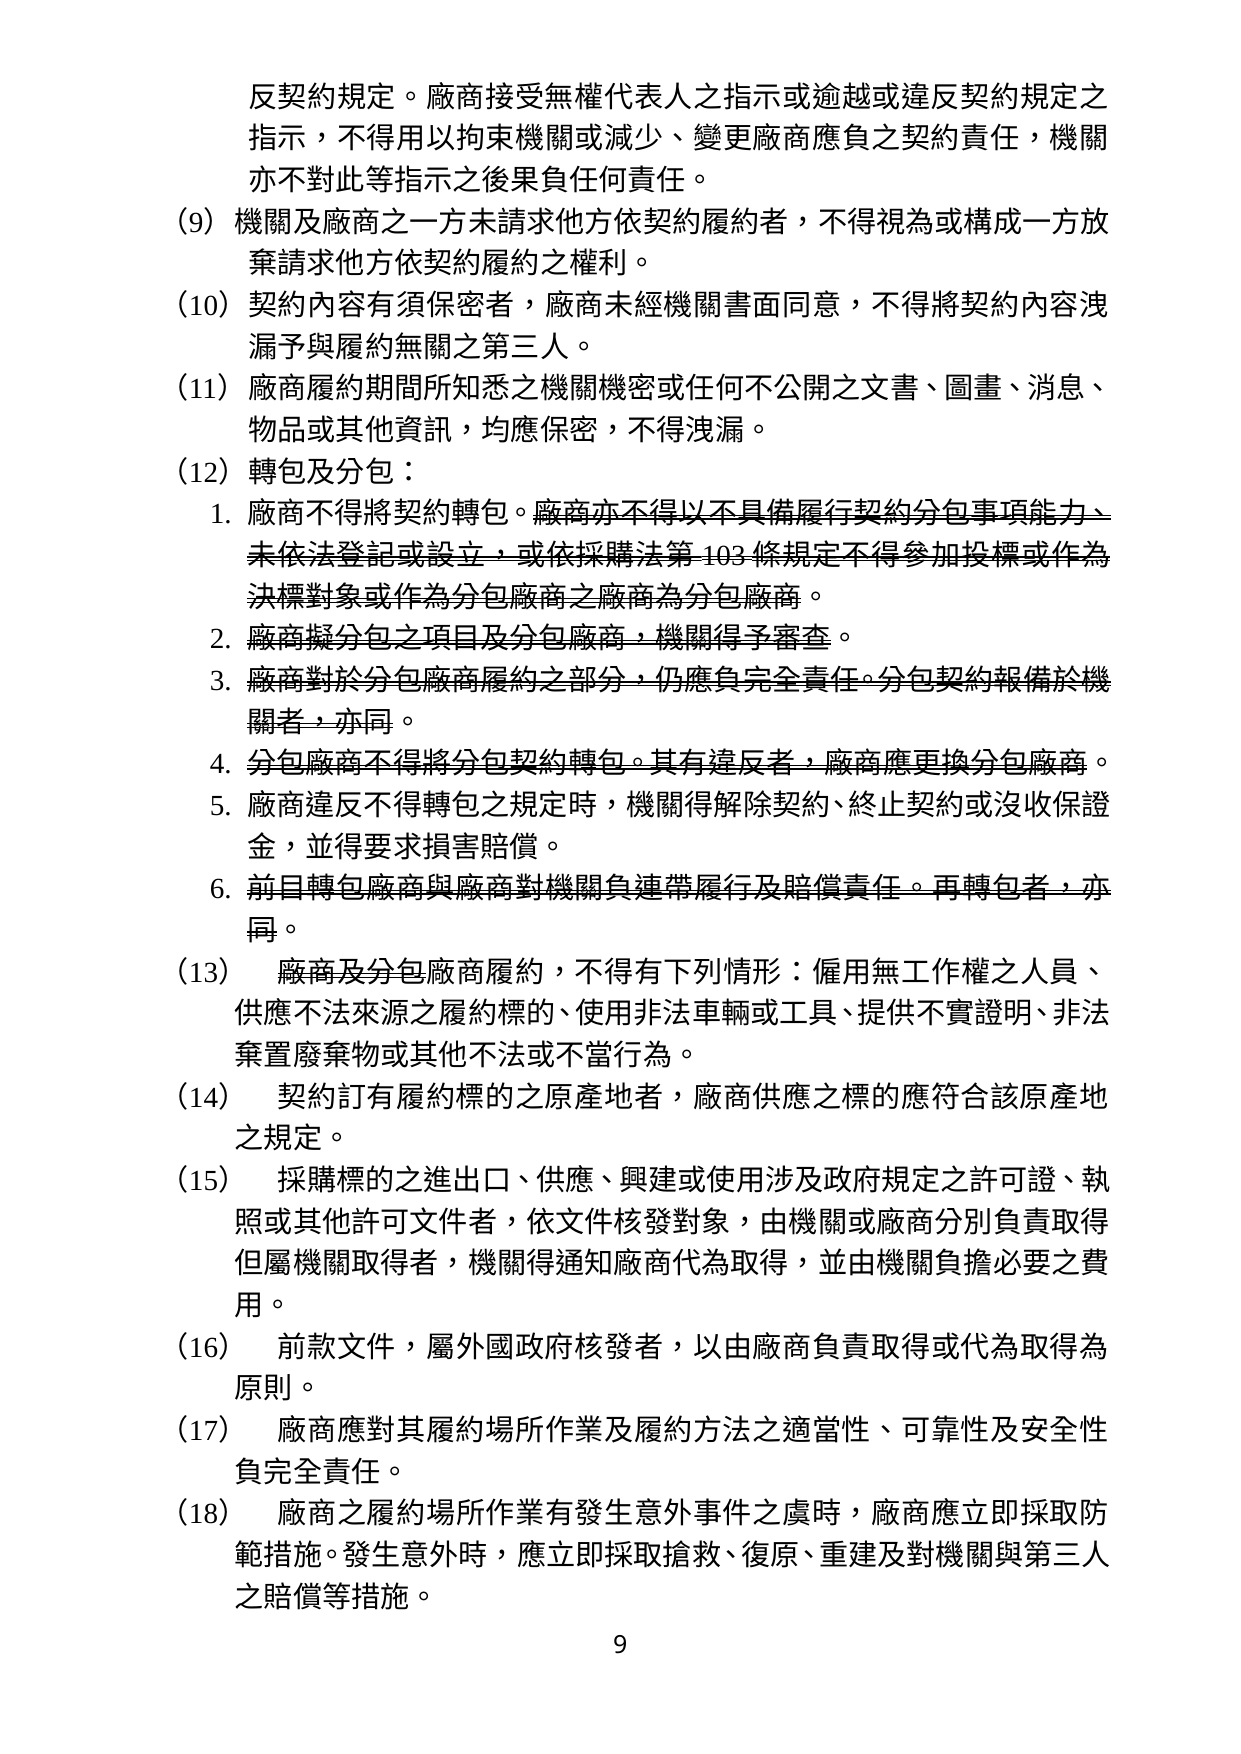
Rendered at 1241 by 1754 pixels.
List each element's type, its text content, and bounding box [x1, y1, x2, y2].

list 契約內容有須保密者，廠商未經機關書面同意，不得將契約內容洩漏予與履約無關之第三人。 [159, 282, 1110, 366]
list 轉包及分包： [159, 449, 1110, 491]
list 廠商不得將契約轉包。廠商亦不得以不具備履行契約分包事項能力、未依法登記或設立，或依採購法第103條規定不得參加投標或作為決標對象或作為分包廠商之廠商為分包廠商。 [209, 491, 1110, 616]
list 契約訂有履約標的之原產地者，廠商供應之標的應符合該原產地之規定。 [159, 1074, 1110, 1157]
list 前款文件，屬外國政府核發者，以由廠商負責取得或代為取得為原則。 [159, 1324, 1110, 1407]
list 廠商及分包廠商履約，不得有下列情形：僱用無工作權之人員、供應不法來源之履約標的、使用非法車輛或工具、提供不實證明、非法棄置廢棄物或其他不法或不當行為。 [159, 949, 1110, 1074]
list 廠商違反不得轉包之規定時，機關得解除契約、終止契約或沒收保證金，並得要求損害賠償。 [209, 782, 1110, 866]
list 採購標的之進出口、供應、興建或使用涉及政府規定之許可證、執照或其他許可文件者，依文件核發對象，由機關或廠商分別負責取得。但屬機關取得者，機關得通知廠商代為取得，並由機關負擔必要之費用。 [159, 1157, 1110, 1324]
list 廠商之履約場所作業有發生意外事件之虞時，廠商應立即採取防範措施。發生意外時，應立即採取搶救、復原、重建及對機關與第三人之賠償等措施。 [159, 1491, 1110, 1616]
list 廠商擬分包之項目及分包廠商，機關得予審查。 [209, 616, 1110, 657]
list 廠商履約期間所知悉之機關機密或任何不公開之文書、圖畫、消息、物品或其他資訊，均應保密，不得洩漏。 [159, 366, 1110, 449]
list 機關及廠商之一方未請求他方依契約履約者，不得視為或構成一方放棄請求他方依契約履約之權利。 [159, 199, 1110, 282]
list 廠商應對其履約場所作業及履約方法之適當性、可靠性及安全性負完全責任。 [159, 1407, 1110, 1491]
list 廠商對於分包廠商履約之部分，仍應負完全責任。分包契約報備於機關者，亦同。 [209, 657, 1110, 741]
list 廠商接受機關或機關委託之機構之人員指示辦理與履約有關之事項前，應先確認該人員係有權代表人，且所指示辦理之事項未逾越或未違反契約規定。廠商接受無權代表人之指示或逾越或違反契約規定之指示，不得用以拘束機關或減少、變更廠商應負之契約責任，機關亦不對此等指示之後果負任何責任。 [159, 74, 1110, 199]
list 分包廠商不得將分包契約轉包。其有違反者，廠商應更換分包廠商。 [209, 741, 1110, 782]
list 前目轉包廠商與廠商對機關負連帶履行及賠償責任。再轉包者，亦同。 [209, 866, 1110, 949]
